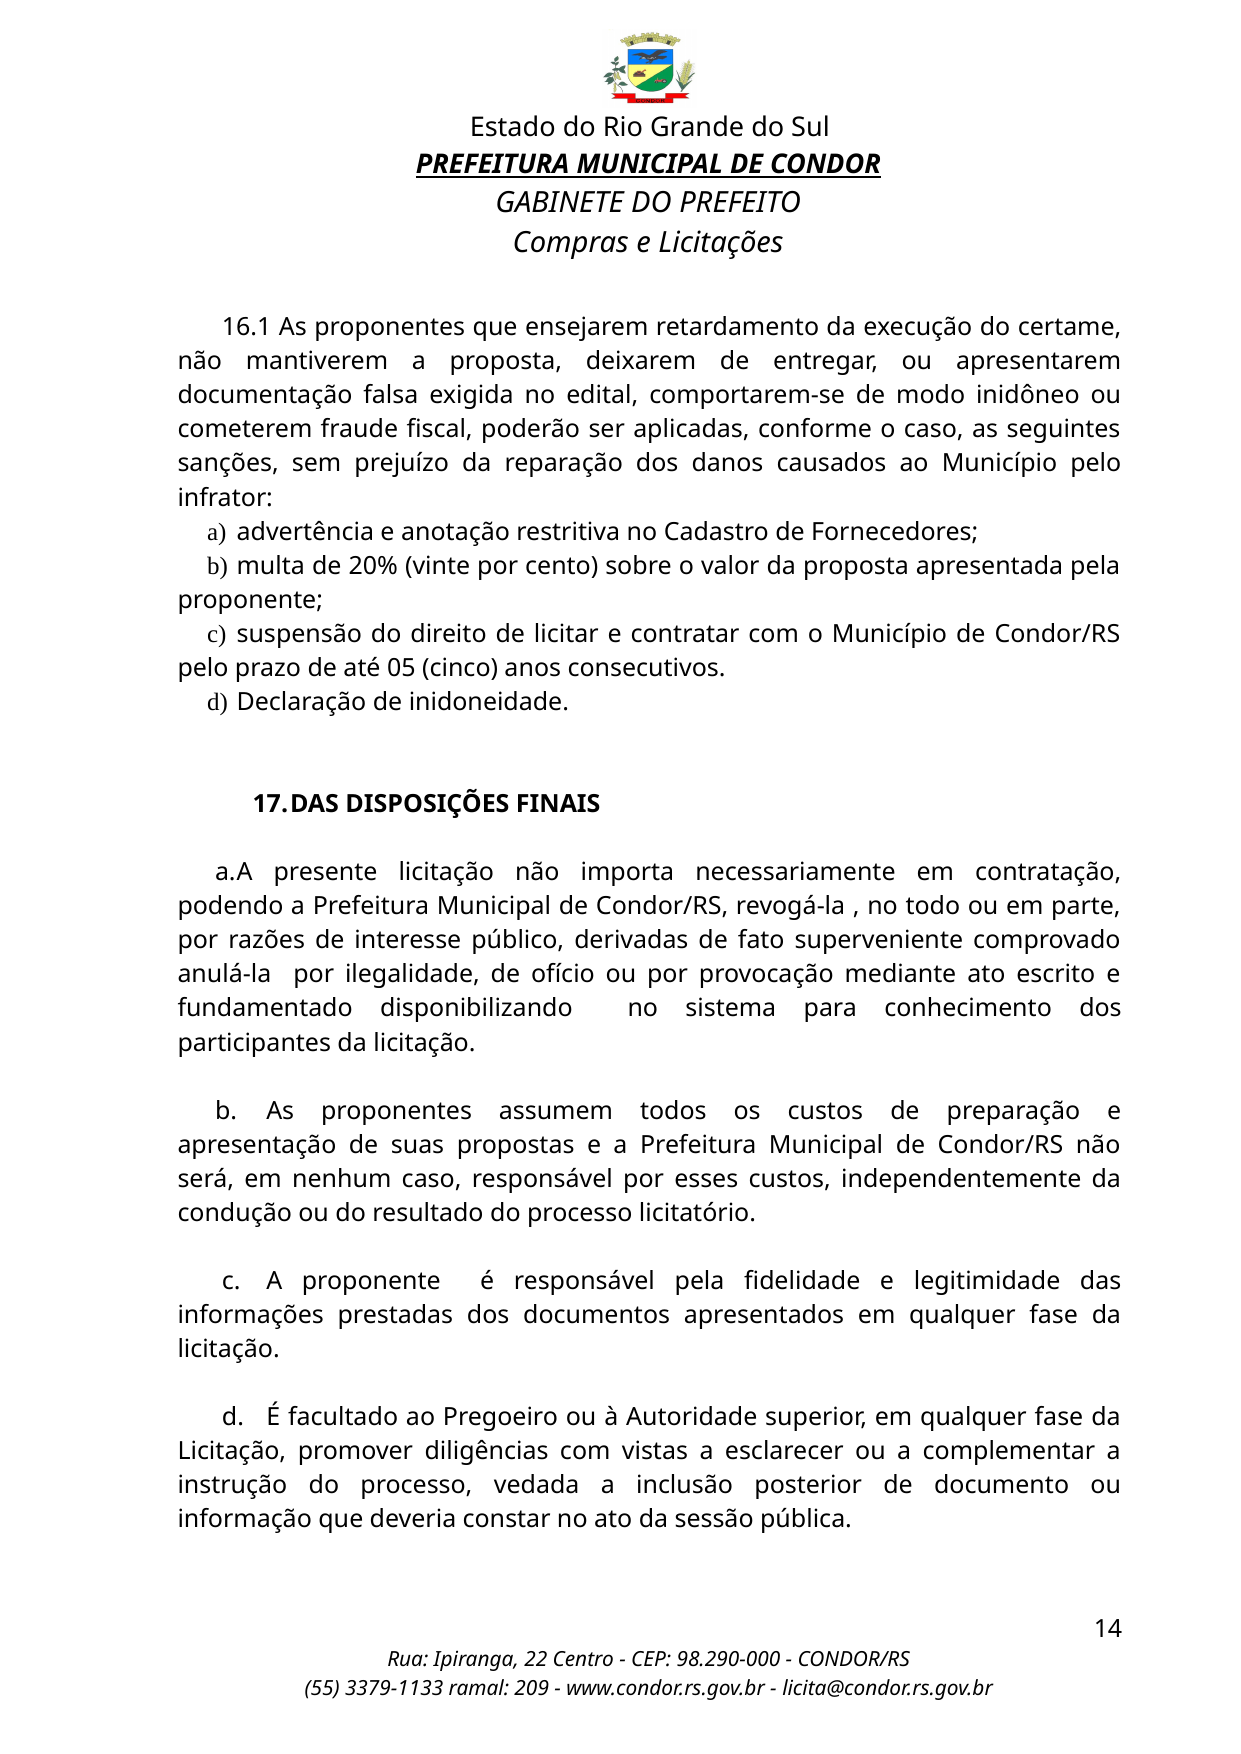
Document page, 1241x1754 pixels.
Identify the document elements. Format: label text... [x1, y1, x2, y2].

list advertência e anotação restritiva no Cadastro de Fornecedores; [177, 513, 1122, 547]
list Declaração de inidoneidade. [177, 683, 1122, 718]
list As proponentes assumem todos os custos de preparação e apresentação de suas propostas e a Prefeitura Municipal de Condor/RS não será, em nenhum caso, responsável por esses custos, independentemente da condução ou do resultado do processo licitatório. [177, 1092, 1122, 1228]
list suspensão do direito de licitar e contratar com o Município de Condor/RS pelo prazo de até 05 (cinco) anos consecutivos. [177, 615, 1122, 683]
text 16.1 As proponentes que ensejarem retardamento da execução do certame, não mantiverem a proposta, deixarem de entregar, ou apresentarem documentação falsa exigida no edital, comportarem-se de modo inidôneo ou cometerem fraude fiscal, poderão ser aplicadas, conforme o caso, as seguintes sanções, sem prejuízo da reparação dos danos causados ao Município pelo infrator: [177, 309, 1122, 513]
list multa de 20% (vinte por cento) sobre o valor da proposta apresentada pela proponente; [177, 547, 1122, 615]
list A proponente é responsável pela fidelidade e legitimidade das informações prestadas dos documentos apresentados em qualquer fase da licitação. [177, 1263, 1122, 1365]
list É facultado ao Pregoeiro ou à Autoridade superior, em qualquer fase da Licitação, promover diligências com vistas a esclarecer ou a complementar a instrução do processo, vedada a inclusão posterior de documento ou informação que deveria constar no ato da sessão pública. [177, 1399, 1122, 1535]
list DAS DISPOSIÇÕES FINAIS [252, 786, 1122, 820]
list A presente licitação não importa necessariamente em contratação, podendo a Prefeitura Municipal de Condor/RS, revogá-la , no todo ou em parte, por razões de interesse público, derivadas de fato superveniente comprovado anulá-la por ilegalidade, de ofício ou por provocação mediante ato escrito e fundamentado disponibilizando no sistema para conhecimento dos participantes da licitação. [177, 854, 1122, 1058]
